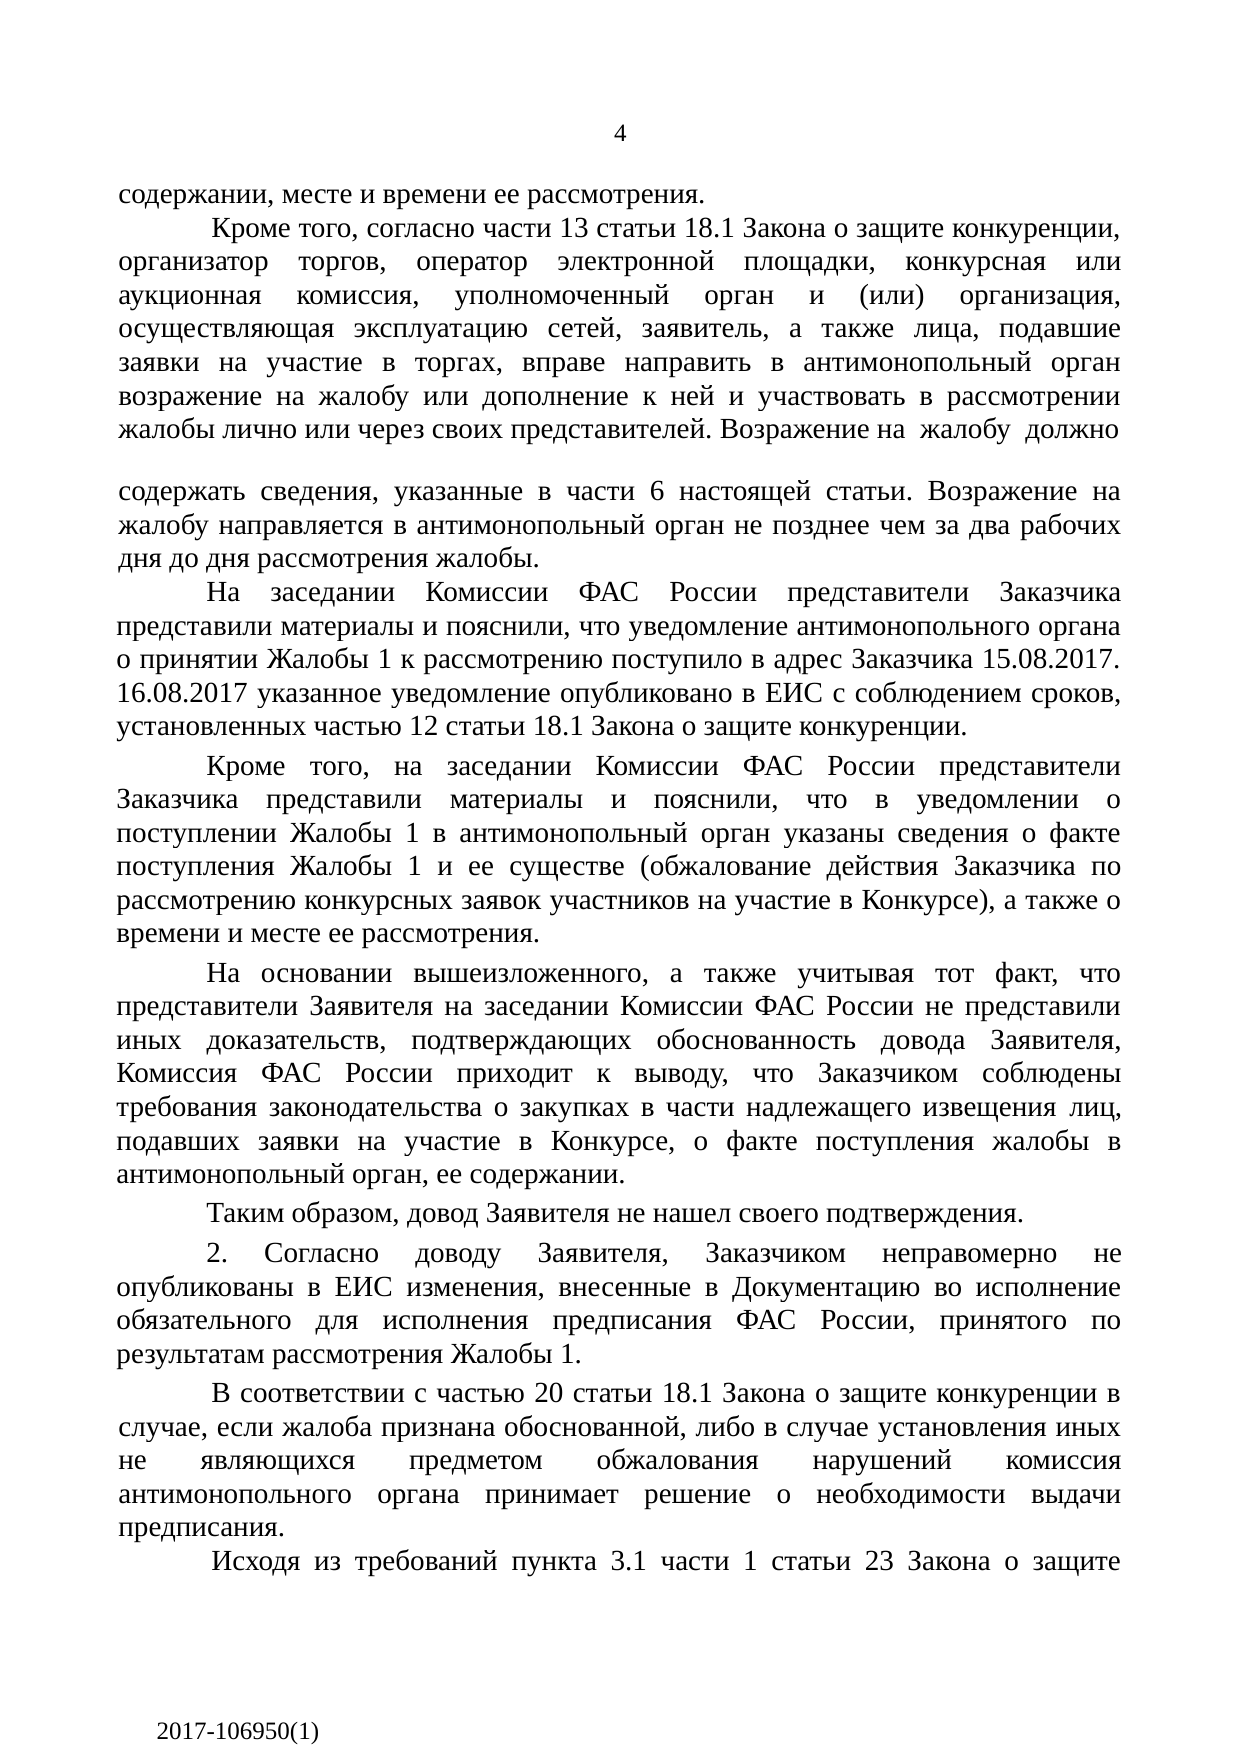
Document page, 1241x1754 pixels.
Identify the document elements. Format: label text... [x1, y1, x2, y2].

text В соответствии с частью 20 статьи 18.1 Закона о защите конкуренции в случае, если жалоба признана обоснованной, либо в случае установления иных не являющихся предметом обжалования нарушений комиссия антимонопольного органа принимает решение о необходимости выдачи предписания. [118, 1375, 1122, 1543]
text Таким образом, довод Заявителя не нашел своего подтверждения. [116, 1196, 1122, 1229]
text На основании вышеизложенного, а также учитывая тот факт, что представители Заявителя на заседании Комиссии ФАС России не представили иных доказательств, подтверждающих обоснованность довода Заявителя, Комиссия ФАС России приходит к выводу, что Заказчиком соблюдены требования законодательства о закупках в части надлежащего извещения лиц, подавших заявки на участие в Конкурсе, о факте поступления жалобы в антимонопольный орган, ее содержании. [116, 955, 1122, 1190]
text содержать сведения, указанные в части 6 настоящей статьи. Возражение на жалобу направляется в антимонопольный орган не позднее чем за два рабочих дня до дня рассмотрения жалобы. [118, 473, 1122, 574]
list Согласно доводу Заявителя, Заказчиком неправомерно не опубликованы в ЕИС изменения, внесенные в Документацию во исполнение обязательного для исполнения предписания ФАС России, принятого по результатам рассмотрения Жалобы 1. [116, 1235, 1122, 1369]
text Исходя из требований пункта 3.1 части 1 статьи 23 Закона о защите [118, 1543, 1122, 1576]
text Кроме того, согласно части 13 статьи 18.1 Закона о защите конкуренции, организатор торгов, оператор электронной площадки, конкурсная или аукционная комиссия, уполномоченный орган и (или) организация, осуществляющая эксплуатацию сетей, заявитель, а также лица, подавшие заявки на участие в торгах, вправе направить в антимонопольный орган возражение на жалобу или дополнение к ней и участвовать в рассмотрении жалобы лично или через своих представителей. Возражение на жалобу должно [118, 210, 1122, 445]
text На заседании Комиссии ФАС России представители Заказчика представили материалы и пояснили, что уведомление антимонопольного органа о принятии Жалобы 1 к рассмотрению поступило в адрес Заказчика 15.08.2017. 16.08.2017 указанное уведомление опубликовано в ЕИС с соблюдением сроков, установленных частью 12 статьи 18.1 Закона о защите конкуренции. [116, 574, 1122, 742]
text Кроме того, на заседании Комиссии ФАС России представители Заказчика представили материалы и пояснили, что в уведомлении о поступлении Жалобы 1 в антимонопольный орган указаны сведения о факте поступления Жалобы 1 и ее существе (обжалование действия Заказчика по рассмотрению конкурсных заявок участников на участие в Конкурсе), а также о времени и месте ее рассмотрения. [116, 748, 1122, 949]
text содержании, месте и времени ее рассмотрения. [118, 176, 1122, 210]
